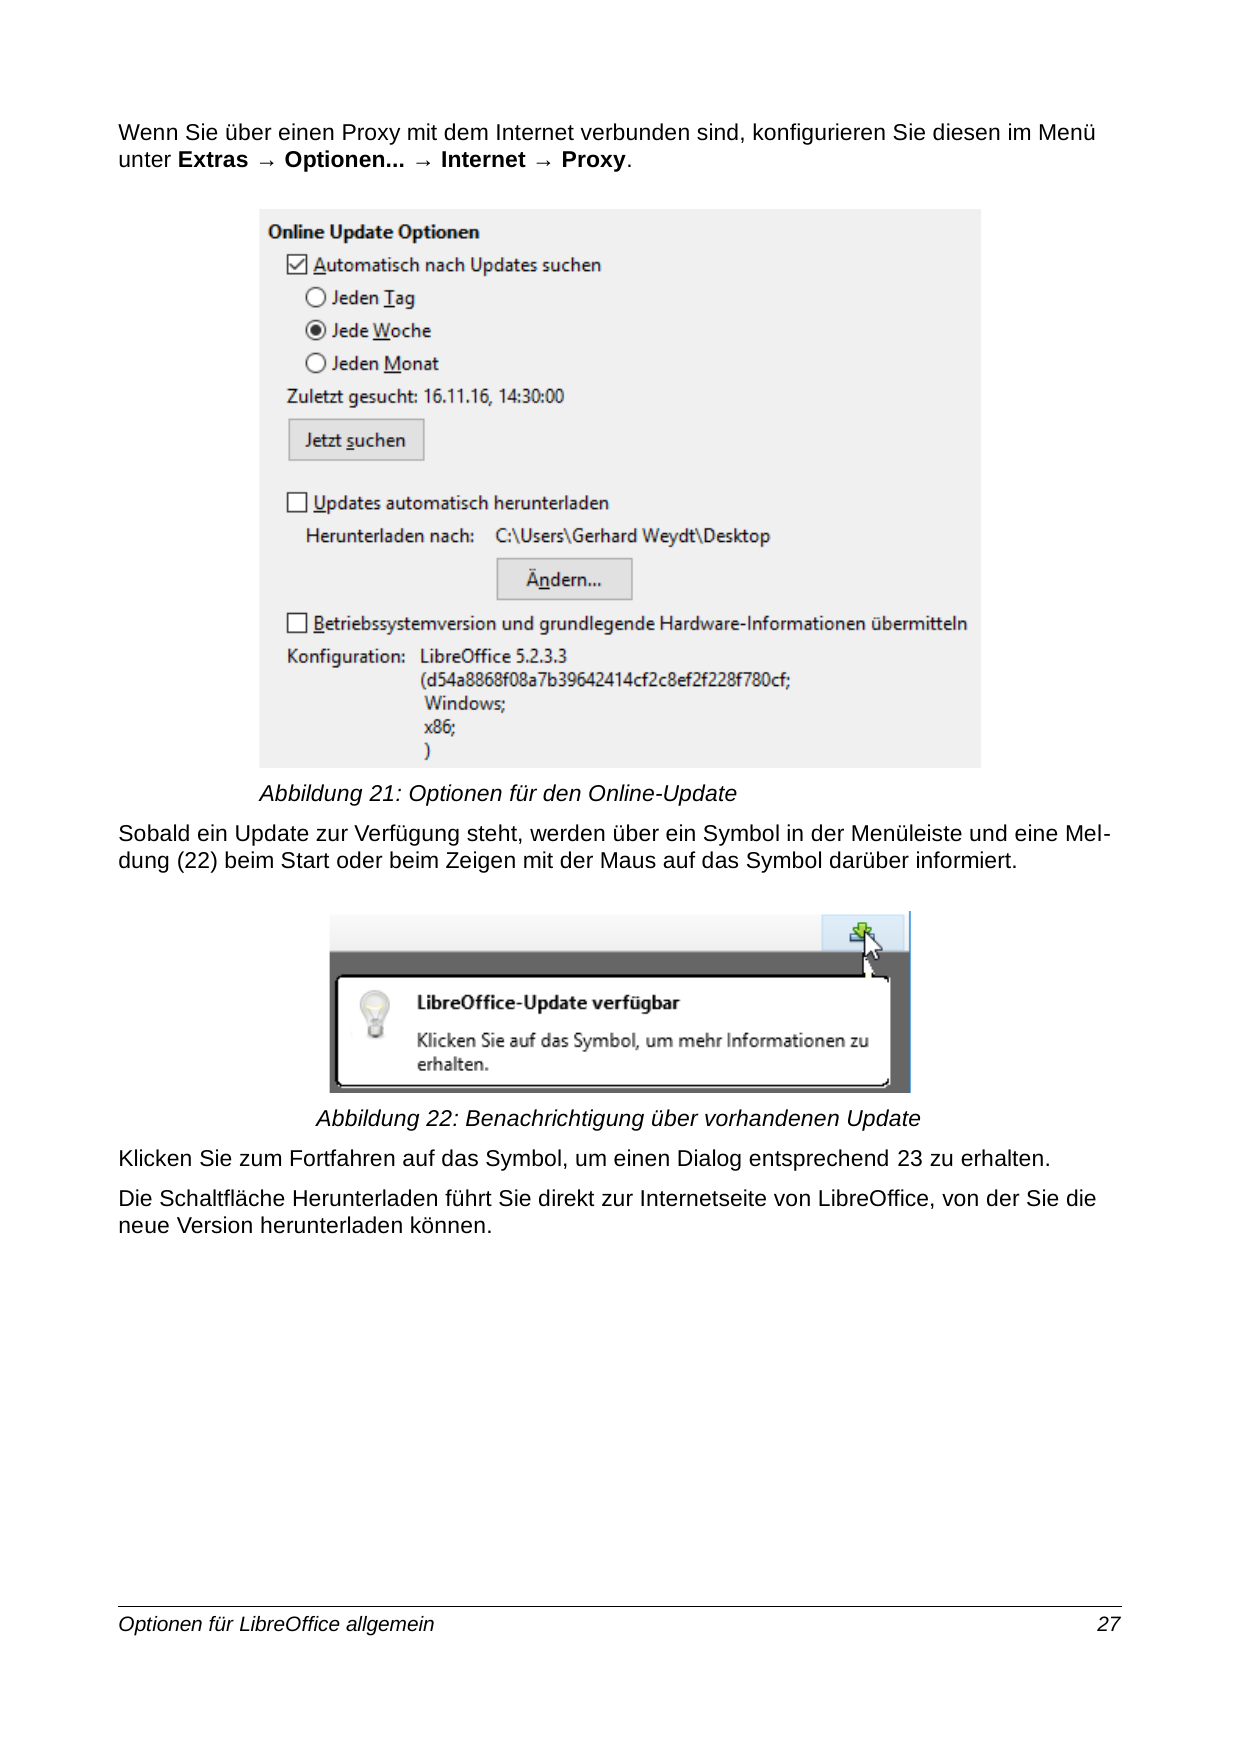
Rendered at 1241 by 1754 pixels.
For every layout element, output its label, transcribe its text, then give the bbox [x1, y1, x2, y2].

text Klicken Sie zum Fortfahren auf das Symbol, um einen Dialog entsprechend Abbildung 23 zu erhalten. [118, 1144, 1122, 1171]
text Die Schaltfläche Herunterladen führt Sie direkt zur Internetseite von LibreOffice, von der Sie die neue Version herunterladen können. [118, 1184, 1122, 1238]
text Abbildung 21: Optionen für den Online-Update [259, 780, 981, 807]
text Abbildung 22: Benachrichtigung über vorhandenen Update [316, 1105, 924, 1132]
text Wenn Sie über einen Proxy mit dem Internet verbunden sind, konfigurieren Sie diesen im Menü unter Extras → Optionen... → Internet → Proxy. [118, 118, 1122, 172]
picture [259, 209, 982, 768]
picture [329, 911, 911, 1093]
text Sobald ein Update zur Verfügung steht, werden über ein Symbol in der Menüleiste und eine Mel­dung (Abbildung 22) beim Start oder beim Zeigen mit der Maus auf das Symbol darüber informiert. [118, 819, 1122, 873]
